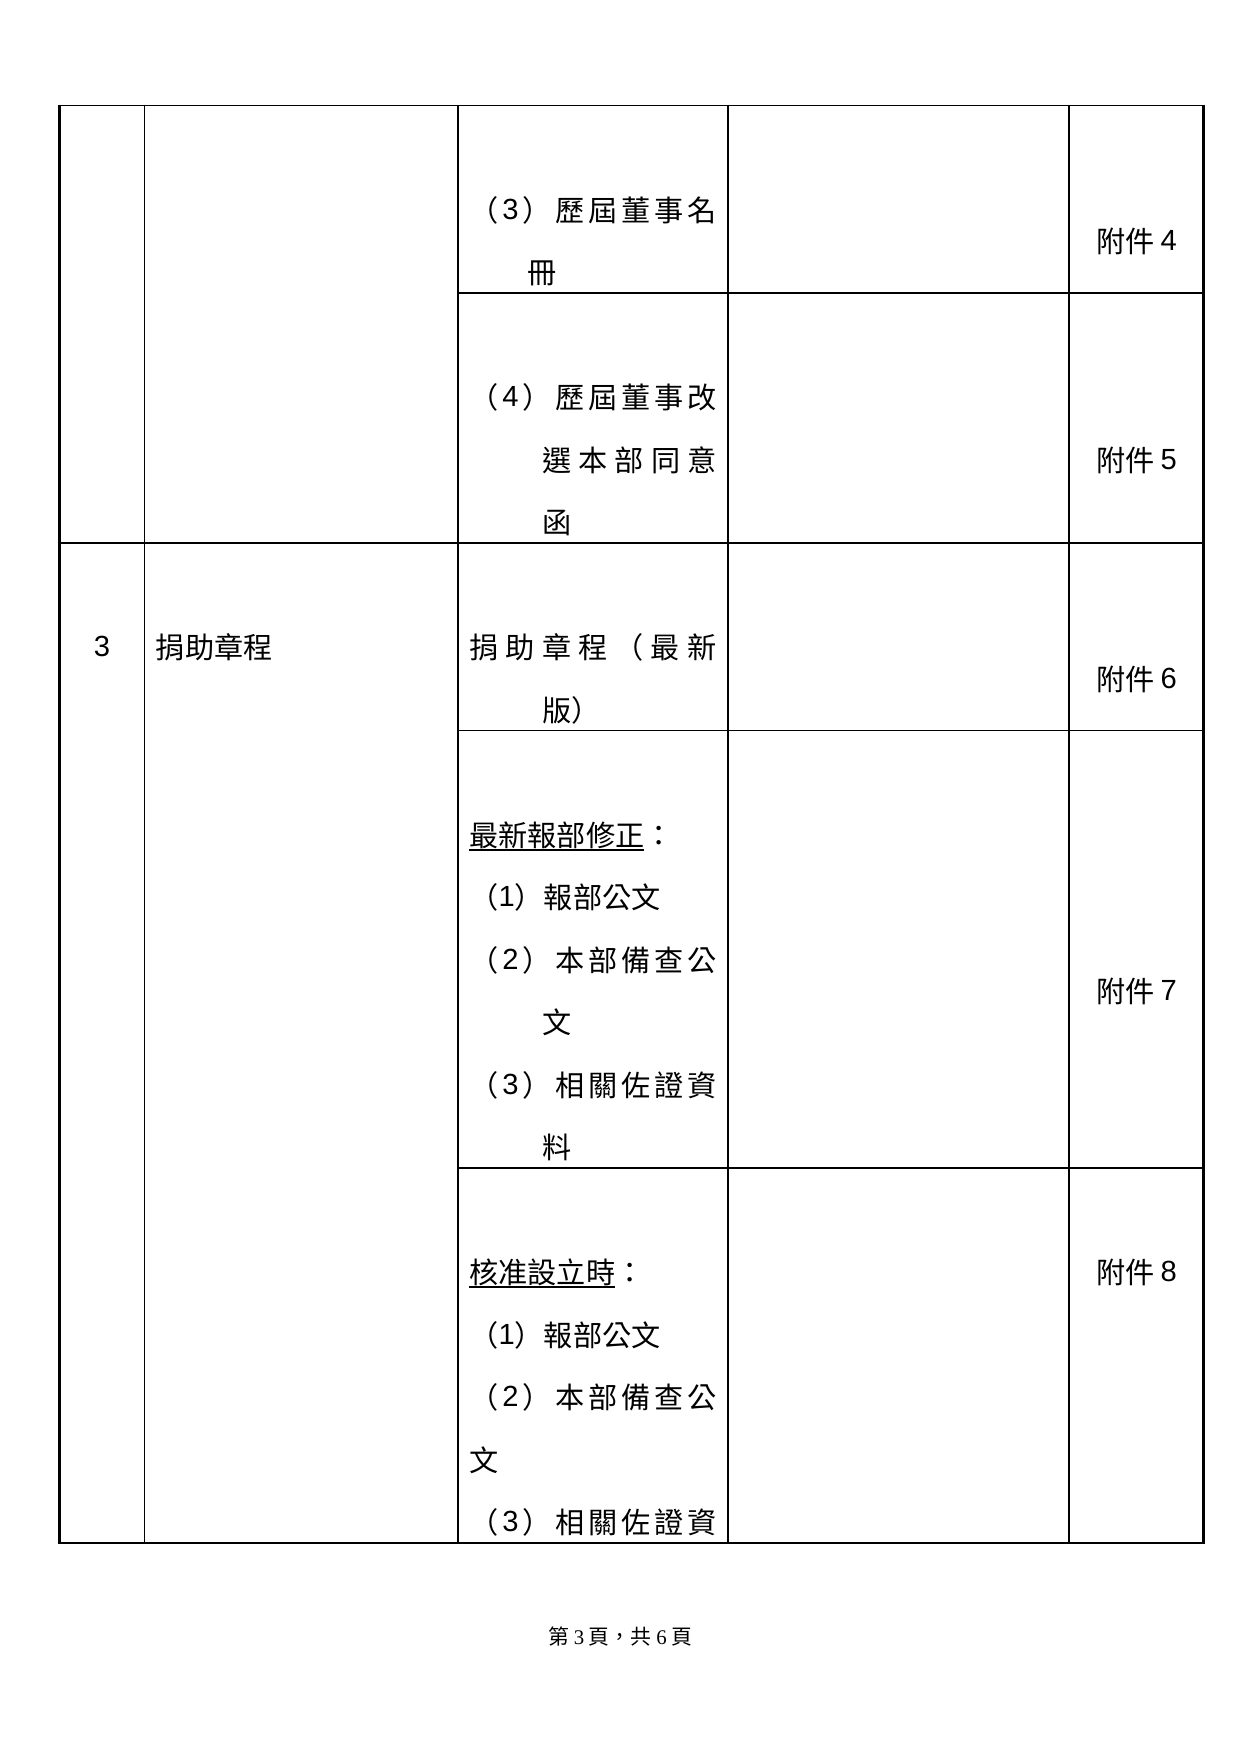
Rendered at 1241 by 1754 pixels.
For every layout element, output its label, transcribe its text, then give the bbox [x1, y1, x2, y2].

table_cell [729, 1169, 1068, 1542]
table_cell [729, 106, 1068, 292]
table_cell （4）歷屆董事改選本部同意函 [459, 294, 727, 542]
table_cell [729, 544, 1068, 729]
table_cell 附件8 [1070, 1169, 1202, 1542]
table_cell [729, 294, 1068, 542]
table_cell [61, 106, 144, 542]
table_cell [729, 731, 1068, 1167]
table_cell 附件4 [1070, 106, 1202, 292]
table_cell 捐助章程（最新版） [459, 544, 727, 729]
table_cell 附件5 [1070, 294, 1202, 542]
table_cell 捐助章程 [145, 544, 457, 1542]
table_cell 最新報部修正： （1）報部公文 （2）本部備查公文 （3）相關佐證資料 [459, 731, 727, 1167]
table_cell 附件6 [1070, 544, 1202, 729]
table_cell [145, 106, 457, 542]
table_cell 核准設立時： （1）報部公文 （2）本部備查公文 （3）相關佐證資 [459, 1169, 727, 1542]
table_cell 3 [61, 544, 144, 1542]
table_cell 附件7 [1070, 731, 1202, 1167]
table_cell （3）歷屆董事名冊 [459, 106, 727, 292]
